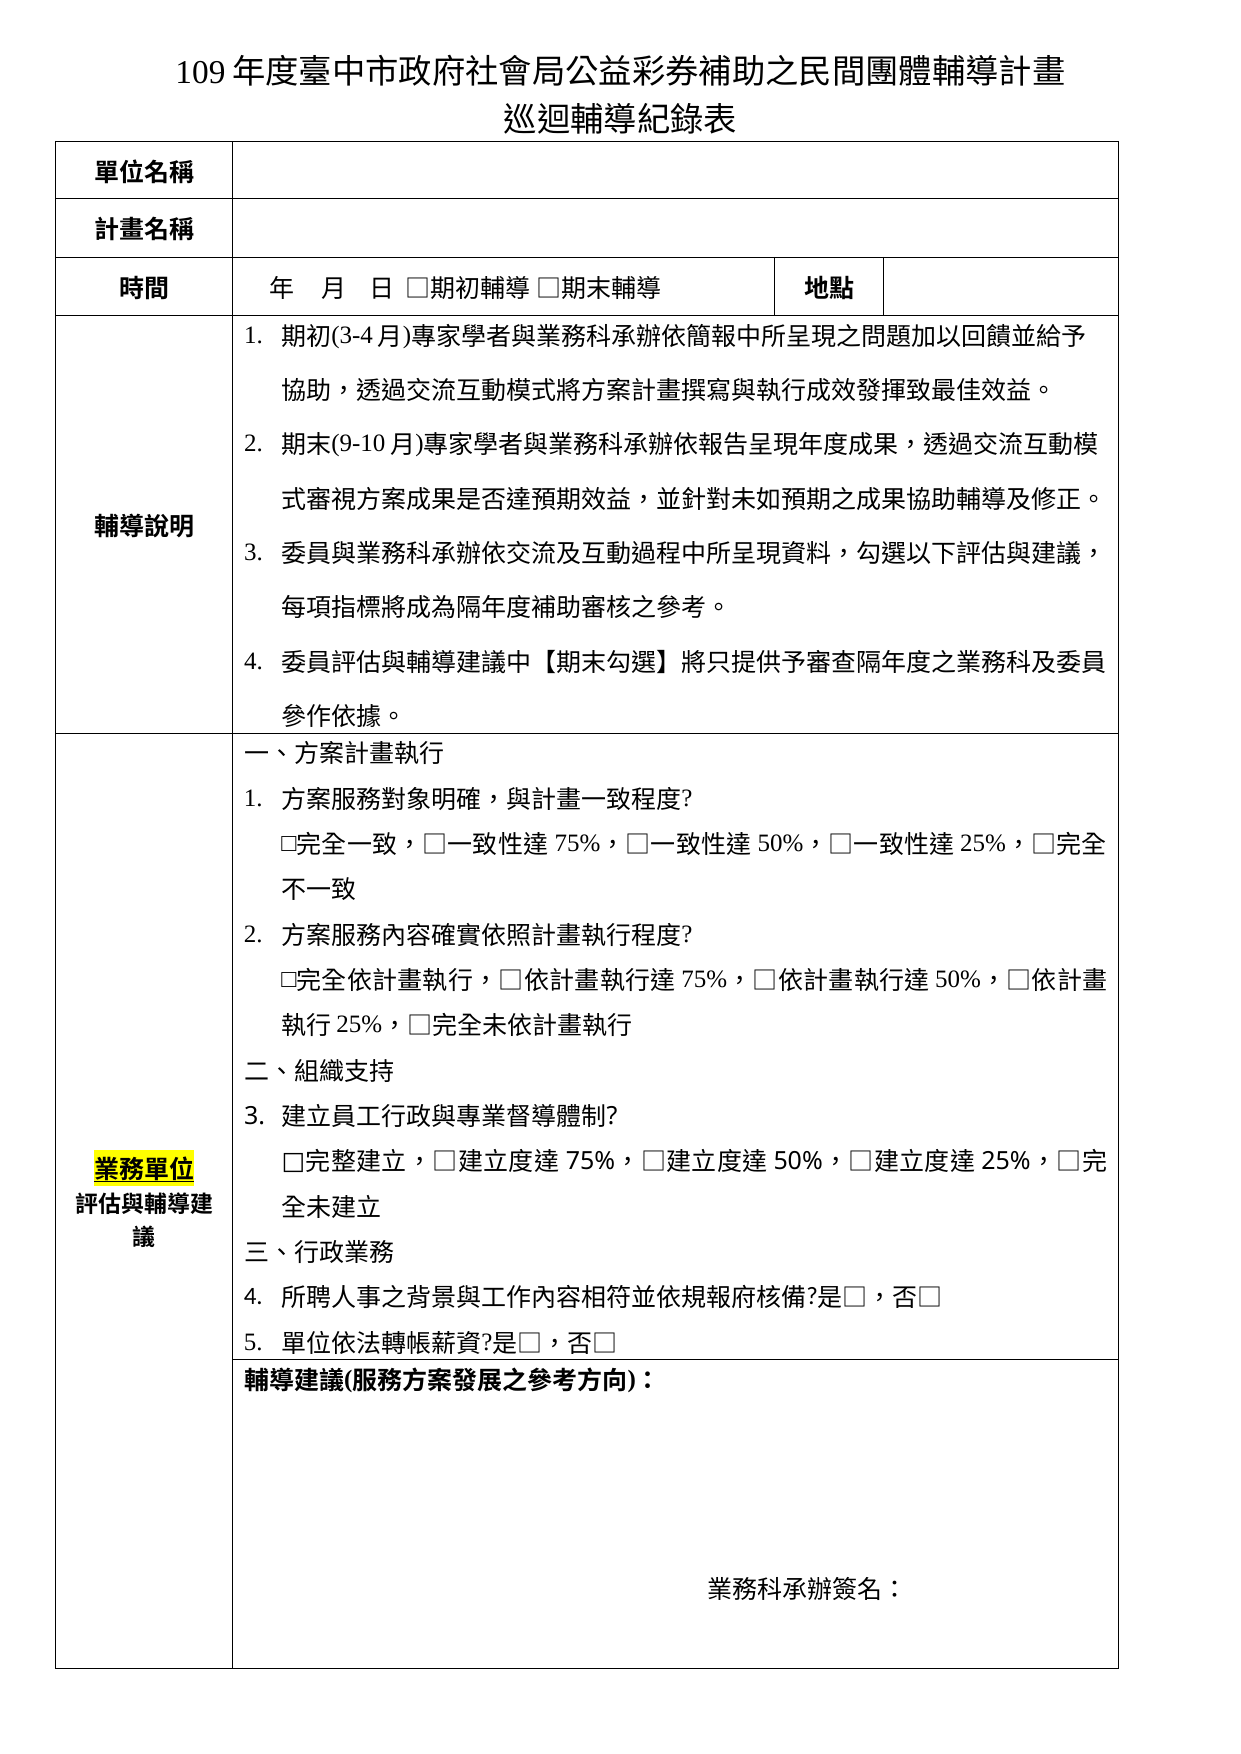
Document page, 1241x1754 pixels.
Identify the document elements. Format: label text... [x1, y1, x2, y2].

table_cell 業務單位 評估與輔導建議 [56, 734, 232, 1668]
text 109年度臺中市政府社會局公益彩券補助之民間團體輔導計畫 [89, 44, 1152, 93]
text 巡迴輔導紀錄表 [89, 93, 1152, 141]
table_cell 時間 [56, 258, 232, 315]
table_header 單位名稱 [56, 142, 232, 198]
table_cell 期初(3-4月)專家學者與業務科承辦依簡報中所呈現之問題加以回饋並給予協助，透過交流互動模式將方案計畫撰寫與執行成效發揮致最佳效益。 期末(9-10月)專家學者與業務科承辦依報告呈現年度成果，透過交流互動模式審視方案成果是否達預期效益，並針對未如預期之成果協助輔導及修正。 委員與業務科承辦依交流及互動過程中所呈現資料，勾選以下評估與建議，每項指標將成為隔年度補助審核之參考。 委員評估與輔導建議中【期末勾選】將只提供予審查隔年度之業務科及委員參作依據。 [233, 316, 1118, 733]
table_cell 計畫名稱 [56, 199, 232, 257]
table_header [233, 142, 1118, 198]
table_cell 地點 [775, 258, 883, 315]
table_cell 年 月 日 □期初輔導 □期末輔導 [233, 258, 774, 315]
table_cell [884, 258, 1118, 315]
table_cell 輔導說明 [56, 316, 232, 733]
table_cell 一、方案計畫執行 方案服務對象明確，與計畫一致程度? □完全一致，□一致性達75%，□一致性達50%，□一致性達25%，□完全不一致 方案服務內容確實依照計畫執行程度? □完全依計畫執行，□依計畫執行達75%，□依計畫執行達50%，□依計畫執行25%，□完全未依計畫執行 二、組織支持 建立員工行政與專業督導體制? □完整建立，□建立度達75%，□建立度達50%，□建立度達25%，□完全未建立 三、行政業務 所聘人事之背景與工作內容相符並依規報府核備?是□，否□ 單位依法轉帳薪資?是□，否□ [233, 734, 1118, 1359]
table_cell 輔導建議(服務方案發展之參考方向)： 業務科承辦簽名： [233, 1360, 1118, 1668]
table_cell [233, 199, 1118, 257]
